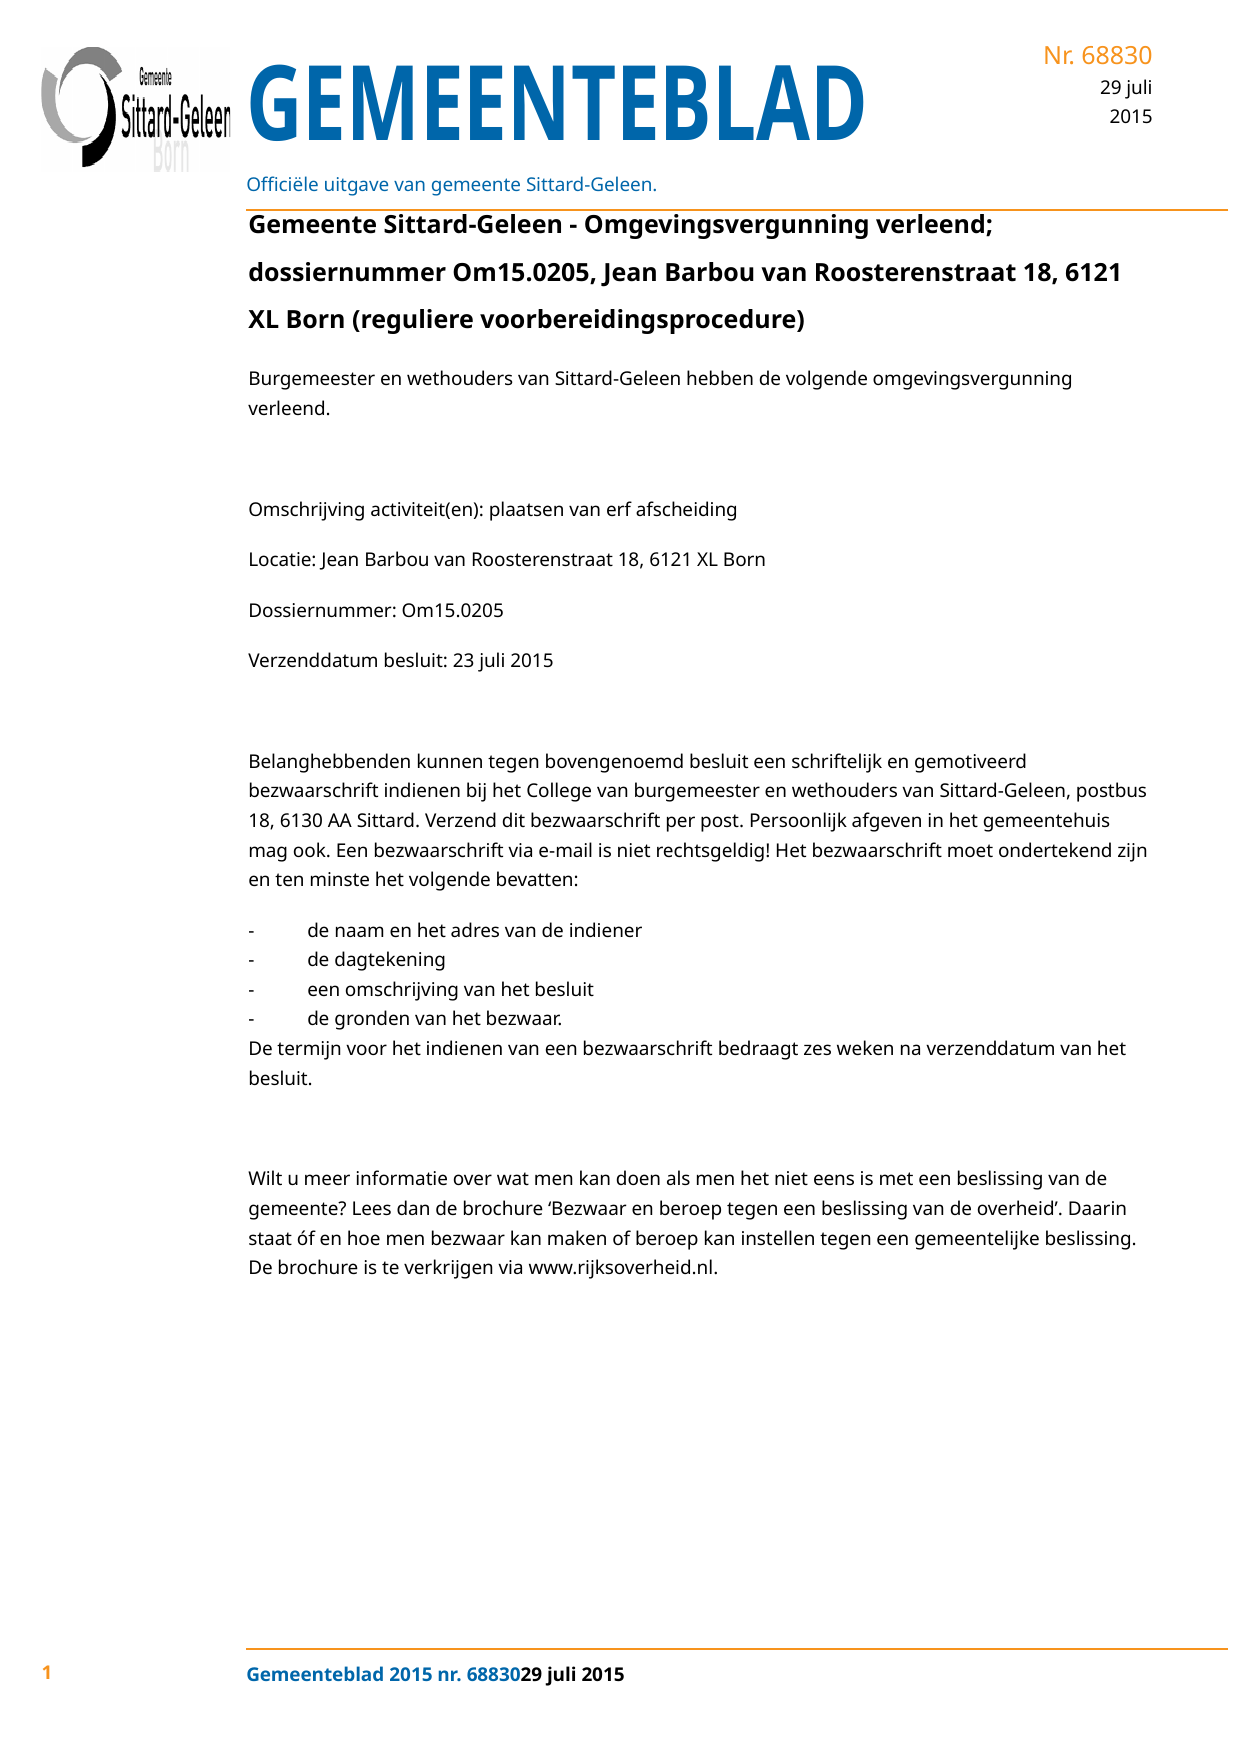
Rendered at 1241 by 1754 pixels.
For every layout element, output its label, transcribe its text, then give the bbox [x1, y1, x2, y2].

text Locatie: Jean Barbou van Roosterenstraat 18, 6121 XL Born [248, 546, 1152, 572]
text De termijn voor het indienen van een bezwaarschrift bedraagt zes weken na verzenddatum van het besluit. [248, 1035, 1152, 1090]
list een omschrijving van het besluit [248, 976, 1152, 1002]
text Wilt u meer informatie over wat men kan doen als men het niet eens is met een beslissing van de gemeente? Lees dan de brochure ‘Bezwaar en beroep tegen een beslissing van de overheid’. Daarin staat óf en hoe men bezwaar kan maken of beroep kan instellen tegen een gemeentelijke beslissing. De brochure is te verkrijgen via www.rijksoverheid.nl. [248, 1166, 1152, 1280]
text Dossiernummer: Om15.0205 [248, 597, 1152, 622]
text Omschrijving activiteit(en): plaatsen van erf afscheiding [248, 496, 1152, 522]
text Belanghebbenden kunnen tegen bovengenoemd besluit een schriftelijk en gemotiveerd bezwaarschrift indienen bij het College van burgemeester en wethouders van Sittard-Geleen, postbus 18, 6130 AA Sittard. Verzend dit bezwaarschrift per post. Persoonlijk afgeven in het gemeentehuis mag ook. Een bezwaarschrift via e-mail is niet rechtsgeldig! Het bezwaarschrift moet ondertekend zijn en ten minste het volgende bevatten: [248, 748, 1152, 892]
list de gronden van het bezwaar. [248, 1006, 1152, 1031]
picture [41, 47, 231, 172]
text Burgemeester en wethouders van Sittard-Geleen hebben de volgende omgevingsvergunning verleend. [248, 366, 1152, 421]
text Verzenddatum besluit: 23 juli 2015 [248, 647, 1152, 673]
list de naam en het adres van de indiener [248, 917, 1152, 942]
text Gemeente Sittard-Geleen - Omgevingsvergunning verleend; dossiernummer Om15.0205, Jean Barbou van Roosterenstraat 18, 6121 XL Born (reguliere voorbereidingsprocedure) [248, 211, 1152, 336]
list de dagtekening [248, 946, 1152, 972]
